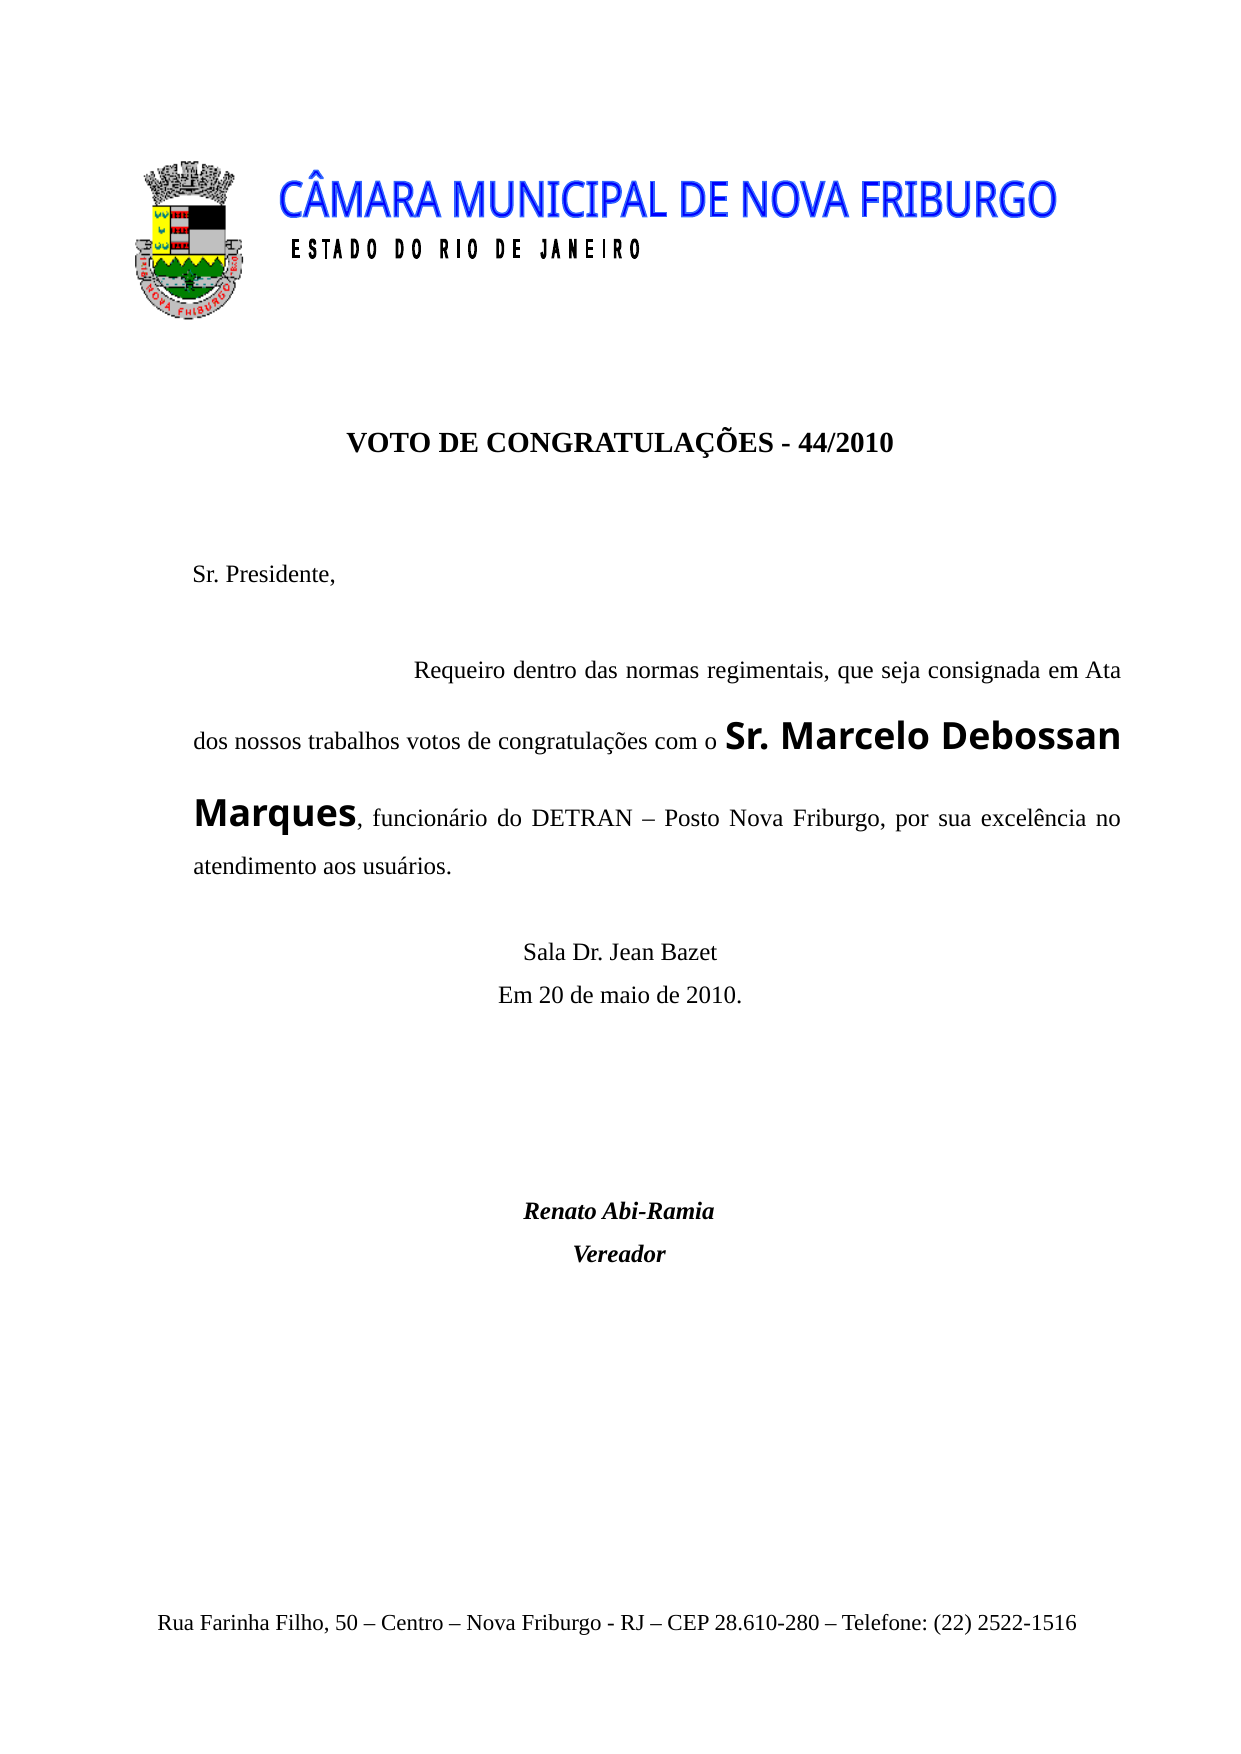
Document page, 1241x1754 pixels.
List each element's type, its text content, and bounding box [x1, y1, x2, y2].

text Sr. Presidente, [118, 559, 1122, 588]
text Vereador [118, 1239, 1122, 1268]
list Requeiro dentro das normas regimentais, que seja consignada em Ata dos nossos trabalhos votos de congratulações com o Sr. Marcelo Debossan Marques, funcionário do DETRAN – Posto Nova Friburgo, por sua excelência no atendimento aos usuários. [156, 655, 1122, 880]
text Em 20 de maio de 2010. [118, 981, 1122, 1009]
text Renato Abi-Ramia [118, 1196, 1122, 1225]
text VOTO DE CONGRATULAÇÕES - 44/2010 [118, 425, 1122, 458]
text Sala Dr. Jean Bazet [118, 937, 1122, 966]
picture [134, 160, 258, 331]
